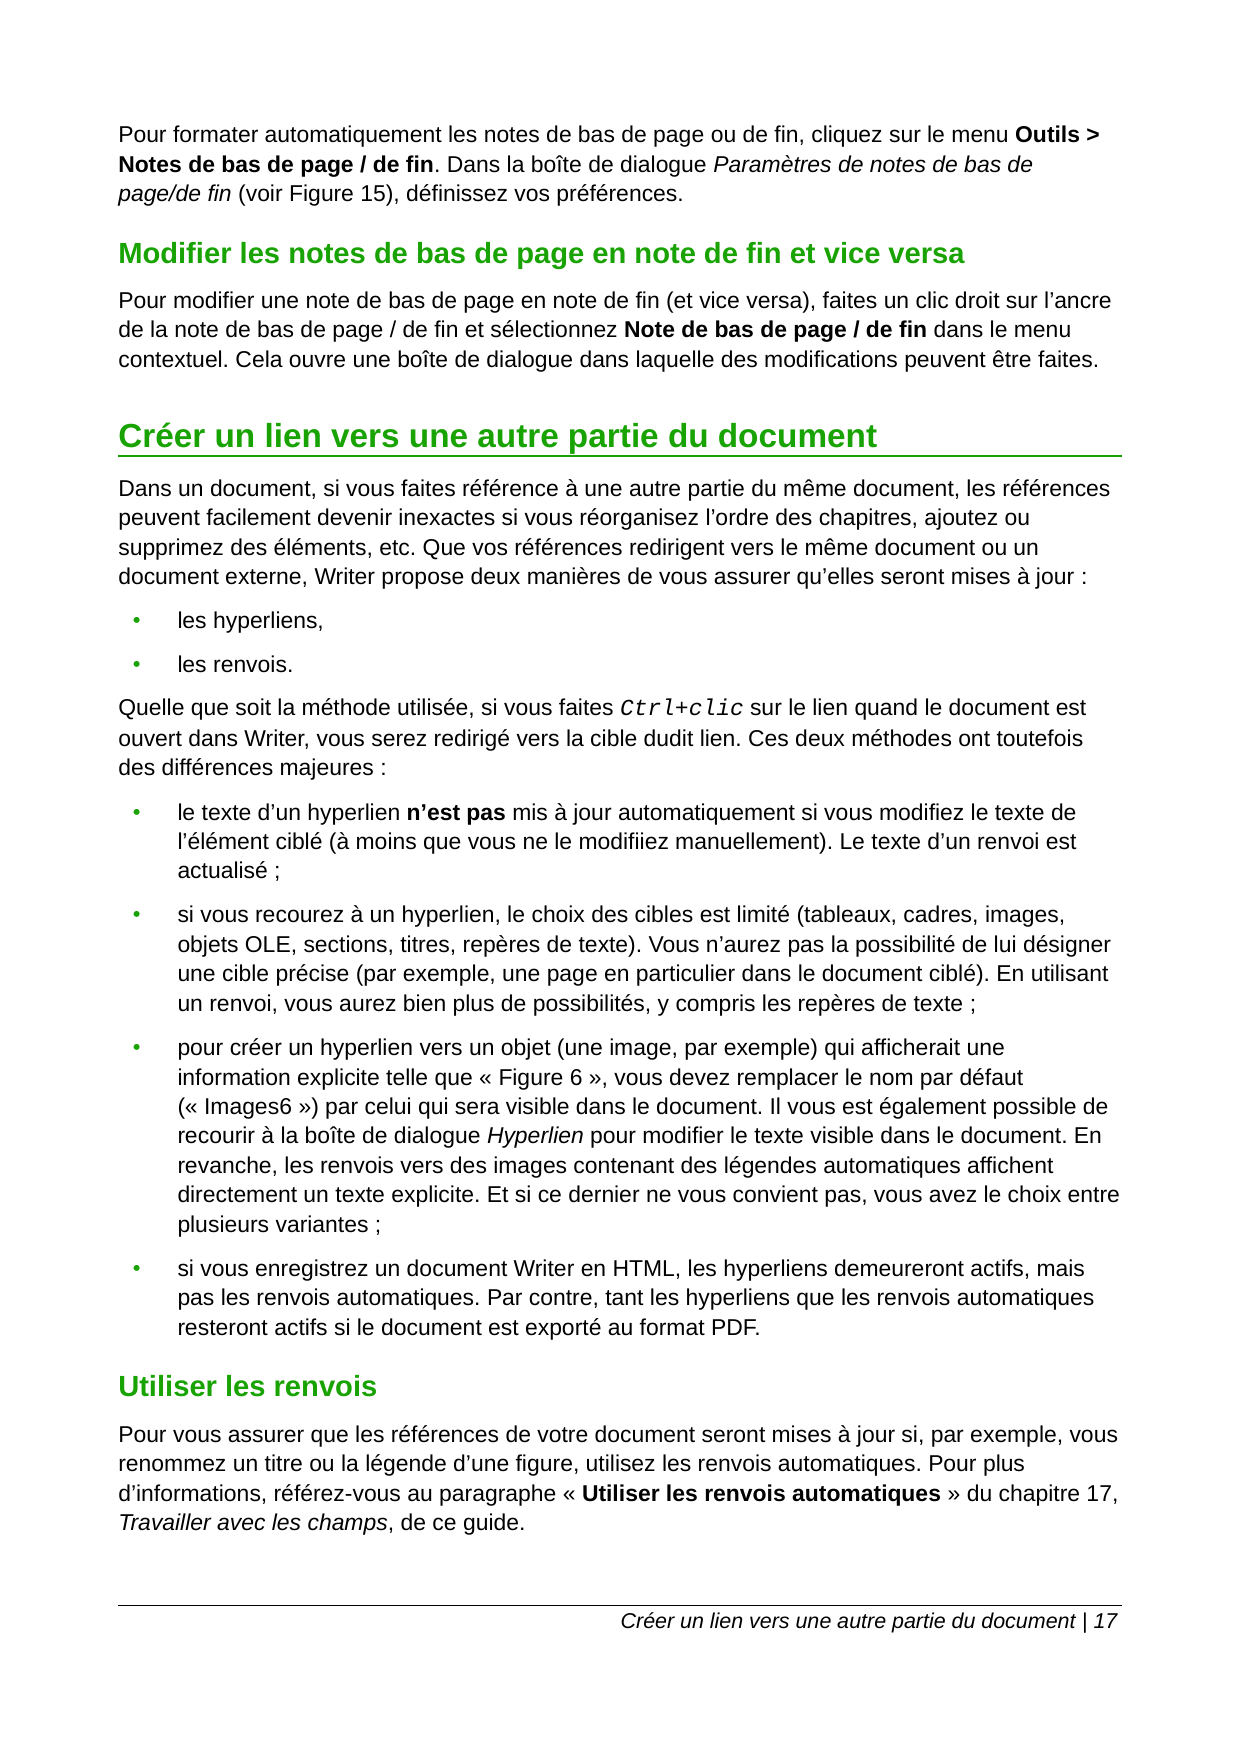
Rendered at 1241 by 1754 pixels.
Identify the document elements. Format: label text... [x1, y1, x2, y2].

text Pour formater automatiquement les notes de bas de page ou de fin, cliquez sur le menu Outils > Notes de bas de page / de fin. Dans la boîte de dialogue Paramètres de notes de bas de page/de fin (voir Figure 15), définissez vos préférences. [118, 118, 1122, 207]
list si vous recourez à un hyperlien, le choix des cibles est limité (tableaux, cadres, images, objets OLE, sections, titres, repères de texte). Vous n’aurez pas la possibilité de lui désigner une cible précise (par exemple, une page en particulier dans le document ciblé). En utilisant un renvoi, vous aurez bien plus de possibilités, y compris les repères de texte ; [133, 898, 1122, 1016]
list si vous enregistrez un document Writer en HTML, les hyperliens demeureront actifs, mais pas les renvois automatiques. Par contre, tant les hyperliens que les renvois automatiques resteront actifs si le document est exporté au format PDF. [133, 1252, 1122, 1340]
text Dans un document, si vous faites référence à une autre partie du même document, les références peuvent facilement devenir inexactes si vous réorganisez l’ordre des chapitres, ajoutez ou supprimez des éléments, etc. Que vos références redirigent vers le même document ou un document externe, Writer propose deux manières de vous assurer qu’elles seront mises à jour : [118, 472, 1122, 589]
list le texte d’un hyperlien n’est pas mis à jour automatiquement si vous modifiez le texte de l’élément ciblé (à moins que vous ne le modifiiez manuellement). Le texte d’un renvoi est actualisé ; [133, 795, 1122, 884]
list pour créer un hyperlien vers un objet (une image, par exemple) qui afficherait une information explicite telle que « Figure 6 », vous devez remplacer le nom par défaut (« Images6 ») par celui qui sera visible dans le document. Il vous est également possible de recourir à la boîte de dialogue Hyperlien pour modifier le texte visible dans le document. En revanche, les renvois vers des images contenant des légendes automatiques affichent directement un texte explicite. Et si ce dernier ne vous convient pas, vous avez le choix entre plusieurs variantes ; [133, 1031, 1122, 1237]
list les hyperliens, [133, 604, 1122, 634]
text Pour modifier une note de bas de page en note de fin (et vice versa), faites un clic droit sur l’ancre de la note de bas de page / de fin et sélectionnez Note de bas de page / de fin dans le menu contextuel. Cela ouvre une boîte de dialogue dans laquelle des modifications peuvent être faites. [118, 284, 1122, 372]
text Pour vous assurer que les références de votre document seront mises à jour si, par exemple, vous renommez un titre ou la légende d’une figure, utilisez les renvois automatiques. Pour plus d’informations, référez-vous au paragraphe « Utiliser les renvois automatiques » du chapitre 17, Travailler avec les champs, de ce guide. [118, 1417, 1122, 1535]
subtitle Créer un lien vers une autre partie du document [118, 416, 1122, 455]
text Quelle que soit la méthode utilisée, si vous faites Ctrl+clic sur le lien quand le document est ouvert dans Writer, vous serez redirigé vers la cible dudit lien. Ces deux méthodes ont toutefois des différences majeures : [118, 692, 1122, 781]
list les renvois. [133, 648, 1122, 678]
subtitle Utiliser les renvois [118, 1369, 1122, 1403]
